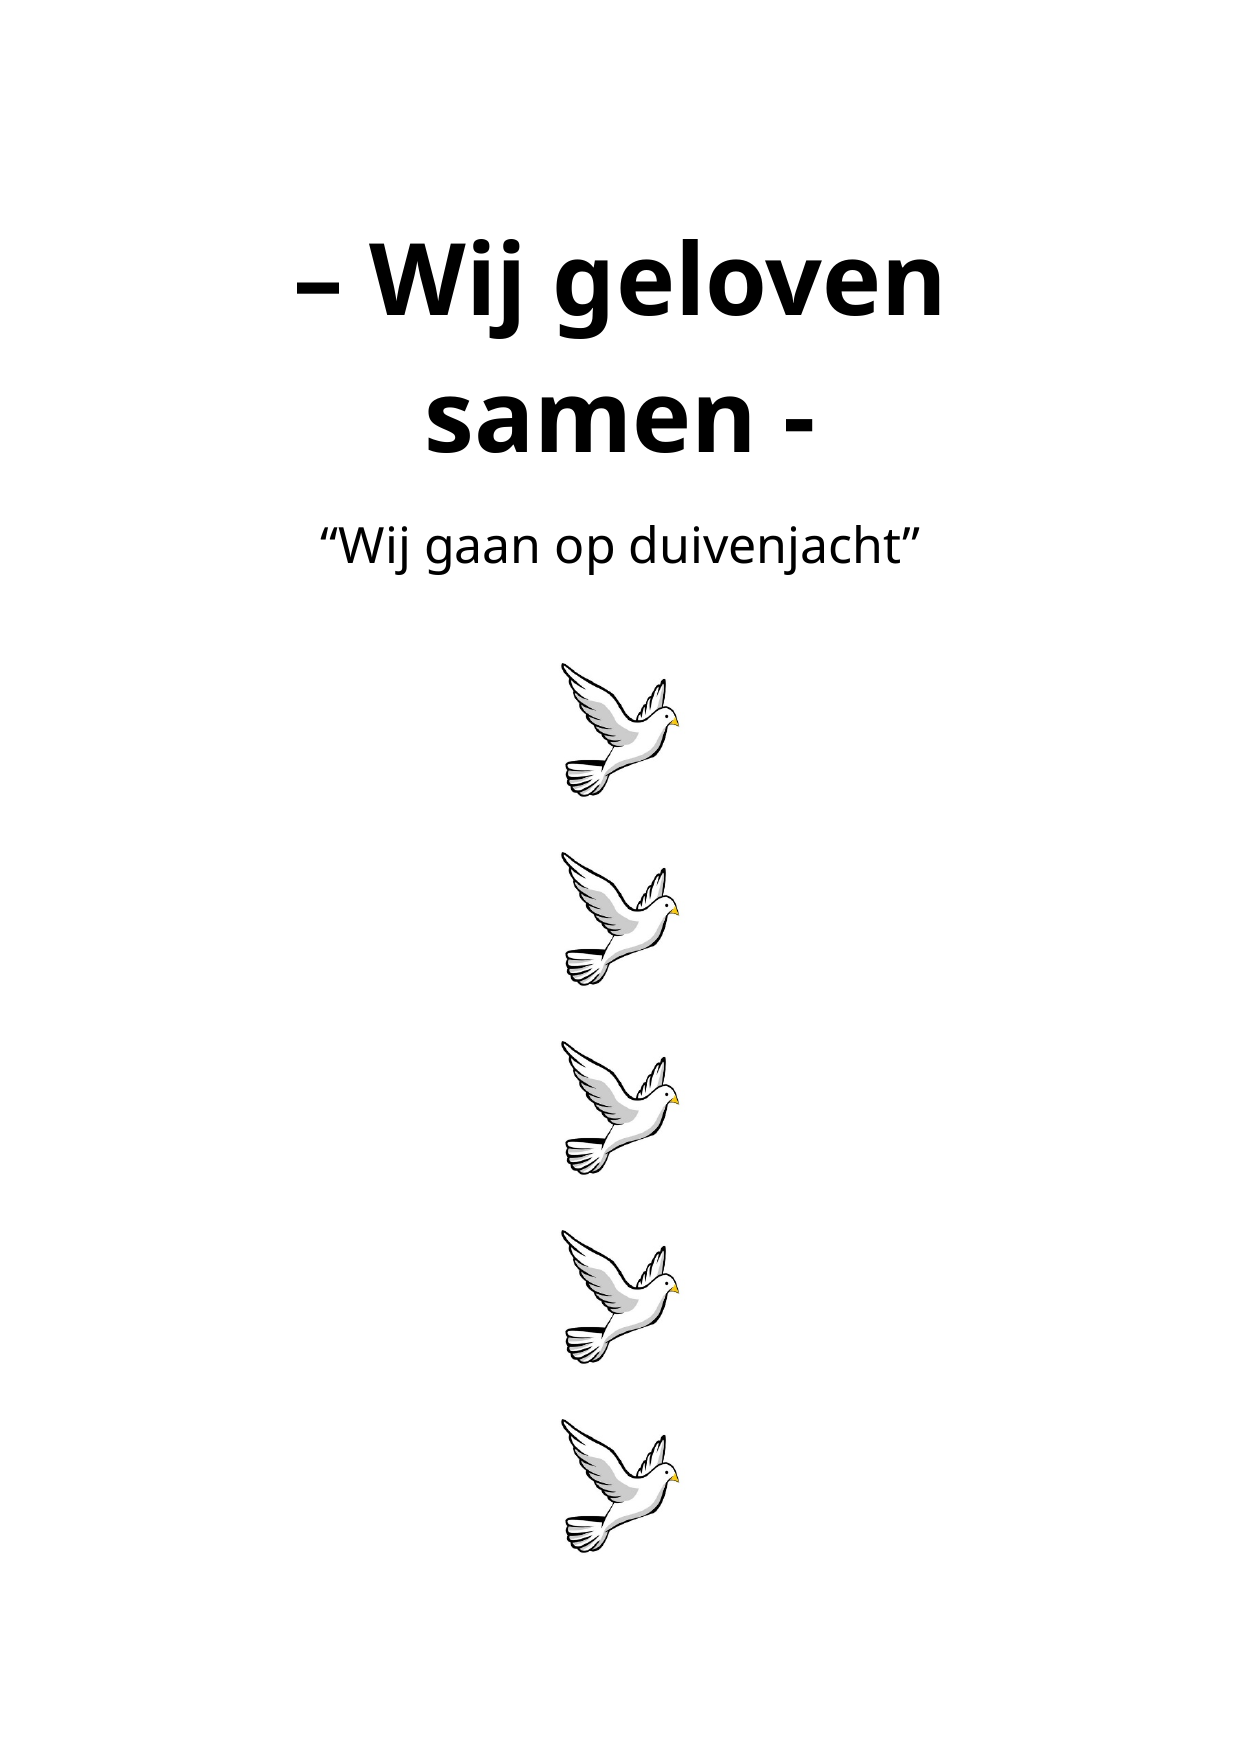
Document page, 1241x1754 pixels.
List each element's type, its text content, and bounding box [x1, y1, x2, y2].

text – Wij geloven samen - [118, 209, 1122, 481]
text “Wij gaan op duivenjacht” [118, 510, 1122, 578]
